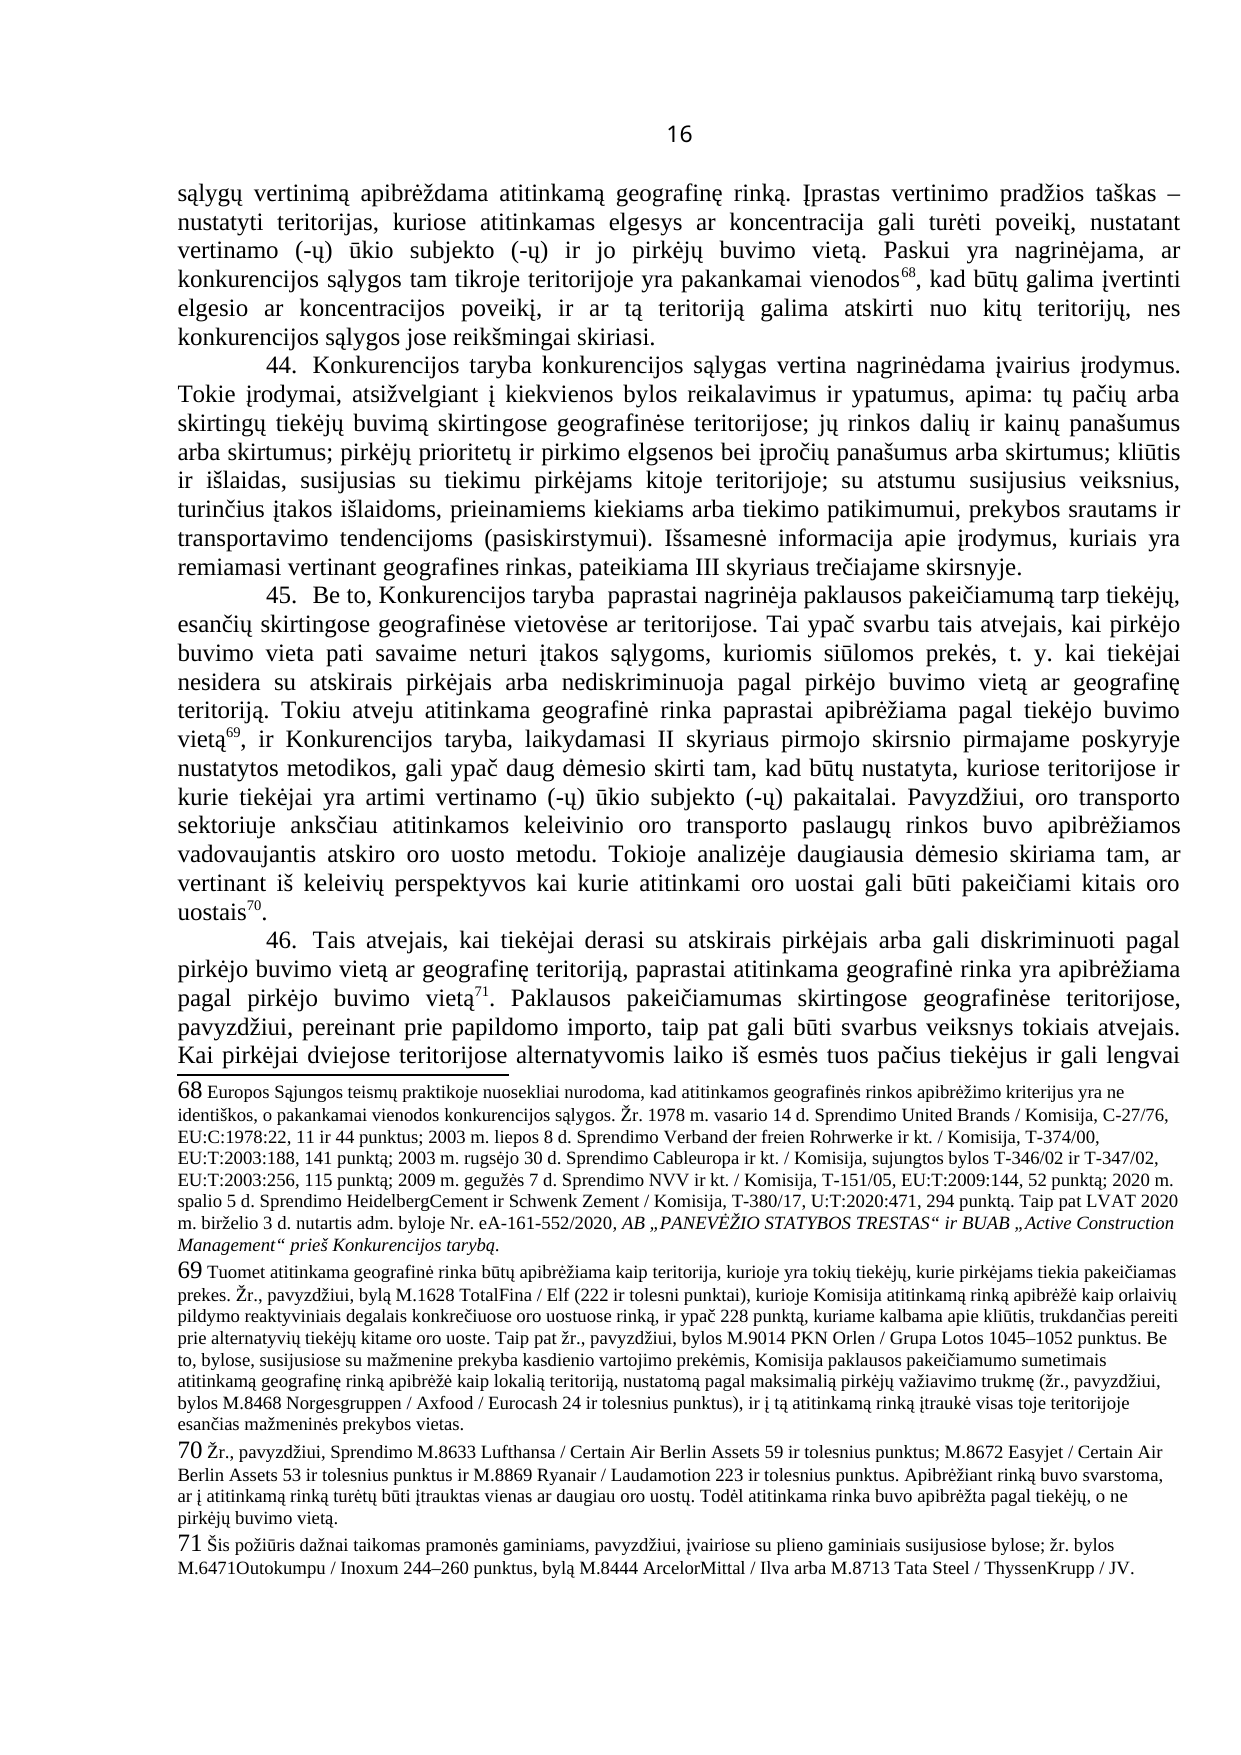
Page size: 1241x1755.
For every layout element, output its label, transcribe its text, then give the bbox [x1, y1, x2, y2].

text sąlygų vertinimą apibrėždama atitinkamą geografinę rinką. Įprastas vertinimo pradžios taškas – nustatyti teritorijas, kuriose atitinkamas elgesys ar koncentracija gali turėti poveikį, nustatant vertinamo (-ų) ūkio subjekto (-ų) ir jo pirkėjų buvimo vietą. Paskui yra nagrinėjama, ar konkurencijos sąlygos tam tikroje teritorijoje yra pakankamai vienodos, kad būtų galima įvertinti elgesio ar koncentracijos poveikį, ir ar tą teritoriją galima atskirti nuo kitų teritorijų, nes konkurencijos sąlygos jose reikšmingai skiriasi. [177, 178, 1181, 351]
text Šis požiūris dažnai taikomas pramonės gaminiams, pavyzdžiui, įvairiose su plieno gaminiais susijusiose bylose; žr. bylos M.6471Outokumpu / Inoxum 244–260 punktus, bylą M.8444 ArcelorMittal / Ilva arba M.8713 Tata Steel / ThyssenKrupp / JV. [177, 1528, 1181, 1578]
text 45. Be to, Konkurencijos taryba paprastai nagrinėja paklausos pakeičiamumą tarp tiekėjų, esančių skirtingose geografinėse vietovėse ar teritorijose. Tai ypač svarbu tais atvejais, kai pirkėjo buvimo vieta pati savaime neturi įtakos sąlygoms, kuriomis siūlomos prekės, t. y. kai tiekėjai nesidera su atskirais pirkėjais arba nediskriminuoja pagal pirkėjo buvimo vietą ar geografinę teritoriją. Tokiu atveju atitinkama geografinė rinka paprastai apibrėžiama pagal tiekėjo buvimo vietą, ir Konkurencijos taryba, laikydamasi II skyriaus pirmojo skirsnio pirmajame poskyryje nustatytos metodikos, gali ypač daug dėmesio skirti tam, kad būtų nustatyta, kuriose teritorijose ir kurie tiekėjai yra artimi vertinamo (-ų) ūkio subjekto (-ų) pakaitalai. Pavyzdžiui, oro transporto sektoriuje anksčiau atitinkamos keleivinio oro transporto paslaugų rinkos buvo apibrėžiamos vadovaujantis atskiro oro uosto metodu. Tokioje analizėje daugiausia dėmesio skiriama tam, ar vertinant iš keleivių perspektyvos kai kurie atitinkami oro uostai gali būti pakeičiami kitais oro uostais. [177, 581, 1181, 926]
text 46. Tais atvejais, kai tiekėjai derasi su atskirais pirkėjais arba gali diskriminuoti pagal pirkėjo buvimo vietą ar geografinę teritoriją, paprastai atitinkama geografinė rinka yra apibrėžiama pagal pirkėjo buvimo vietą. Paklausos pakeičiamumas skirtingose geografinėse teritorijose, pavyzdžiui, pereinant prie papildomo importo, taip pat gali būti svarbus veiksnys tokiais atvejais. Kai pirkėjai dviejose teritorijose alternatyvomis laiko iš esmės tuos pačius tiekėjus ir gali lengvai [177, 926, 1181, 1069]
text Žr., pavyzdžiui, Sprendimo M.8633 Lufthansa / Certain Air Berlin Assets 59 ir tolesnius punktus; M.8672 Easyjet / Certain Air Berlin Assets 53 ir tolesnius punktus ir M.8869 Ryanair / Laudamotion 223 ir tolesnius punktus. Apibrėžiant rinką buvo svarstoma, ar į atitinkamą rinką turėtų būti įtrauktas vienas ar daugiau oro uostų. Todėl atitinkama rinka buvo apibrėžta pagal tiekėjų, o ne pirkėjų buvimo vietą. [177, 1435, 1181, 1528]
text Europos Sąjungos teismų praktikoje nuosekliai nurodoma, kad atitinkamos geografinės rinkos apibrėžimo kriterijus yra ne identiškos, o pakankamai vienodos konkurencijos sąlygos. Žr. 1978 m. vasario 14 d. Sprendimo United Brands / Komisija, C-27/76, EU:C:1978:22, 11 ir 44 punktus; 2003 m. liepos 8 d. Sprendimo Verband der freien Rohrwerke ir kt. / Komisija, T-374/00, EU:T:2003:188, 141 punktą; 2003 m. rugsėjo 30 d. Sprendimo Cableuropa ir kt. / Komisija, sujungtos bylos T-346/02 ir T-347/02, EU:T:2003:256, 115 punktą; 2009 m. gegužės 7 d. Sprendimo NVV ir kt. / Komisija, T-151/05, EU:T:2009:144, 52 punktą; 2020 m. spalio 5 d. Sprendimo HeidelbergCement ir Schwenk Zement / Komisija, T-380/17, U:T:2020:471, 294 punktą. Taip pat LVAT 2020 m. birželio 3 d. nutartis adm. byloje Nr. eA-161-552/2020, AB „PANEVĖŽIO STATYBOS TRESTAS“ ir BUAB „Active Construction Management“ prieš Konkurencijos tarybą. [177, 1075, 1181, 1255]
text Tuomet atitinkama geografinė rinka būtų apibrėžiama kaip teritorija, kurioje yra tokių tiekėjų, kurie pirkėjams tiekia pakeičiamas prekes. Žr., pavyzdžiui, bylą M.1628 TotalFina / Elf (222 ir tolesni punktai), kurioje Komisija atitinkamą rinką apibrėžė kaip orlaivių pildymo reaktyviniais degalais konkrečiuose oro uostuose rinką, ir ypač 228 punktą, kuriame kalbama apie kliūtis, trukdančias pereiti prie alternatyvių tiekėjų kitame oro uoste. Taip pat žr., pavyzdžiui, bylos M.9014 PKN Orlen / Grupa Lotos 1045–1052 punktus. Be to, bylose, susijusiose su mažmenine prekyba kasdienio vartojimo prekėmis, Komisija paklausos pakeičiamumo sumetimais atitinkamą geografinę rinką apibrėžė kaip lokalią teritoriją, nustatomą pagal maksimalią pirkėjų važiavimo trukmę (žr., pavyzdžiui, bylos M.8468 Norgesgruppen / Axfood / Eurocash 24 ir tolesnius punktus), ir į tą atitinkamą rinką įtraukė visas toje teritorijoje esančias mažmeninės prekybos vietas. [177, 1255, 1181, 1435]
text 44. Konkurencijos taryba konkurencijos sąlygas vertina nagrinėdama įvairius įrodymus. Tokie įrodymai, atsižvelgiant į kiekvienos bylos reikalavimus ir ypatumus, apima: tų pačių arba skirtingų tiekėjų buvimą skirtingose geografinėse teritorijose; jų rinkos dalių ir kainų panašumus arba skirtumus; pirkėjų prioritetų ir pirkimo elgsenos bei įpročių panašumus arba skirtumus; kliūtis ir išlaidas, susijusias su tiekimu pirkėjams kitoje teritorijoje; su atstumu susijusius veiksnius, turinčius įtakos išlaidoms, prieinamiems kiekiams arba tiekimo patikimumui, prekybos srautams ir transportavimo tendencijoms (pasiskirstymui). Išsamesnė informacija apie įrodymus, kuriais yra remiamasi vertinant geografines rinkas, pateikiama III skyriaus trečiajame skirsnyje. [177, 351, 1181, 581]
